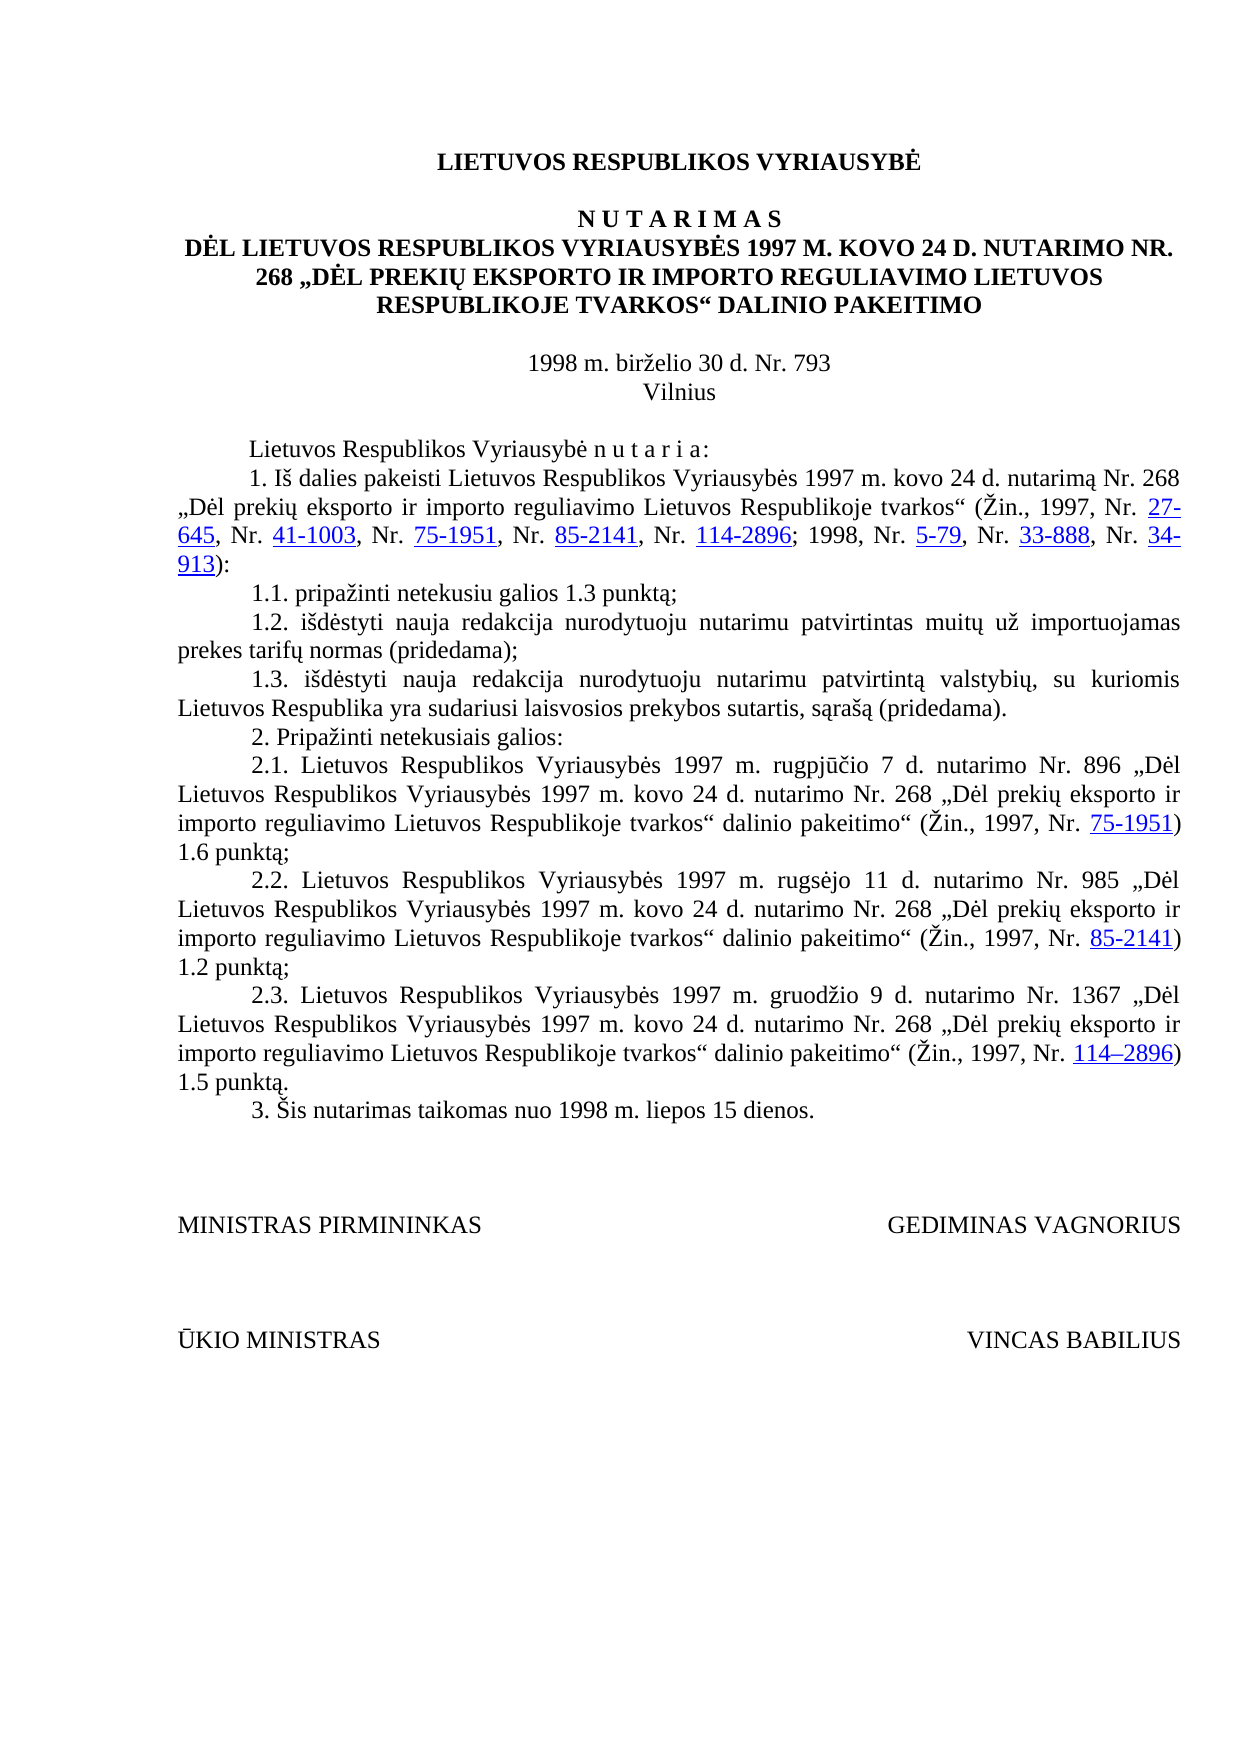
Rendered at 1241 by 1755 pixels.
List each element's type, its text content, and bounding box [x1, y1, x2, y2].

text Ministras Pirmininkas Gediminas Vagnorius [177, 1211, 1181, 1239]
text Ūkio ministras Vincas Babilius [177, 1326, 1181, 1354]
text 2.3. Lietuvos Respublikos Vyriausybės 1997 m. gruodžio 9 d. nutarimo Nr. 1367 „Dėl Lietuvos Respublikos Vyriausybės 1997 m. kovo 24 d. nutarimo Nr. 268 „Dėl prekių eksporto ir importo reguliavimo Lietuvos Respublikoje tvarkos“ dalinio pakeitimo“ (Žin., 1997, Nr. 114–2896) 1.5 punktą. [177, 981, 1181, 1096]
text LIETUVOS RESPUBLIKOS VYRIAUSYBĖ [177, 147, 1181, 176]
text 1.3. išdėstyti nauja redakcija nurodytuoju nutarimu patvirtintą valstybių, su kuriomis Lietuvos Respublika yra sudariusi laisvosios prekybos sutartis, sąrašą (pridedama). [177, 664, 1181, 722]
text 1. Iš dalies pakeisti Lietuvos Respublikos Vyriausybės 1997 m. kovo 24 d. nutarimą Nr. 268 „Dėl prekių eksporto ir importo reguliavimo Lietuvos Respublikoje tvarkos“ (Žin., 1997, Nr. 27-645, Nr. 41-1003, Nr. 75-1951, Nr. 85-2141, Nr. 114-2896; 1998, Nr. 5-79, Nr. 33-888, Nr. 34-913): [177, 463, 1181, 578]
text 3. Šis nutarimas taikomas nuo 1998 m. liepos 15 dienos. [177, 1096, 1181, 1124]
text 1.1. pripažinti netekusiu galios 1.3 punktą; [177, 578, 1181, 607]
text 2. Pripažinti netekusiais galios: [177, 722, 1181, 751]
text Vilnius [177, 377, 1181, 406]
text N U T A R I M A S [177, 204, 1181, 233]
text 2.1. Lietuvos Respublikos Vyriausybės 1997 m. rugpjūčio 7 d. nutarimo Nr. 896 „Dėl Lietuvos Respublikos Vyriausybės 1997 m. kovo 24 d. nutarimo Nr. 268 „Dėl prekių eksporto ir importo reguliavimo Lietuvos Respublikoje tvarkos“ dalinio pakeitimo“ (Žin., 1997, Nr. 75-1951) 1.6 punktą; [177, 751, 1181, 866]
text Lietuvos Respublikos Vyriausybė nutaria: [177, 434, 1181, 463]
text 1998 m. birželio 30 d. Nr. 793 [177, 348, 1181, 377]
text 2.2. Lietuvos Respublikos Vyriausybės 1997 m. rugsėjo 11 d. nutarimo Nr. 985 „Dėl Lietuvos Respublikos Vyriausybės 1997 m. kovo 24 d. nutarimo Nr. 268 „Dėl prekių eksporto ir importo reguliavimo Lietuvos Respublikoje tvarkos“ dalinio pakeitimo“ (Žin., 1997, Nr. 85-2141) 1.2 punktą; [177, 866, 1181, 981]
text DĖL LIETUVOS RESPUBLIKOS VYRIAUSYBĖS 1997 M. KOVO 24 D. NUTARIMO NR. 268 „DĖL PREKIŲ EKSPORTO IR IMPORTO REGULIAVIMO LIETUVOS RESPUBLIKOJE TVARKOS“ DALINIO PAKEITIMO [177, 233, 1181, 319]
text 1.2. išdėstyti nauja redakcija nurodytuoju nutarimu patvirtintas muitų už importuojamas prekes tarifų normas (pridedama); [177, 607, 1181, 664]
